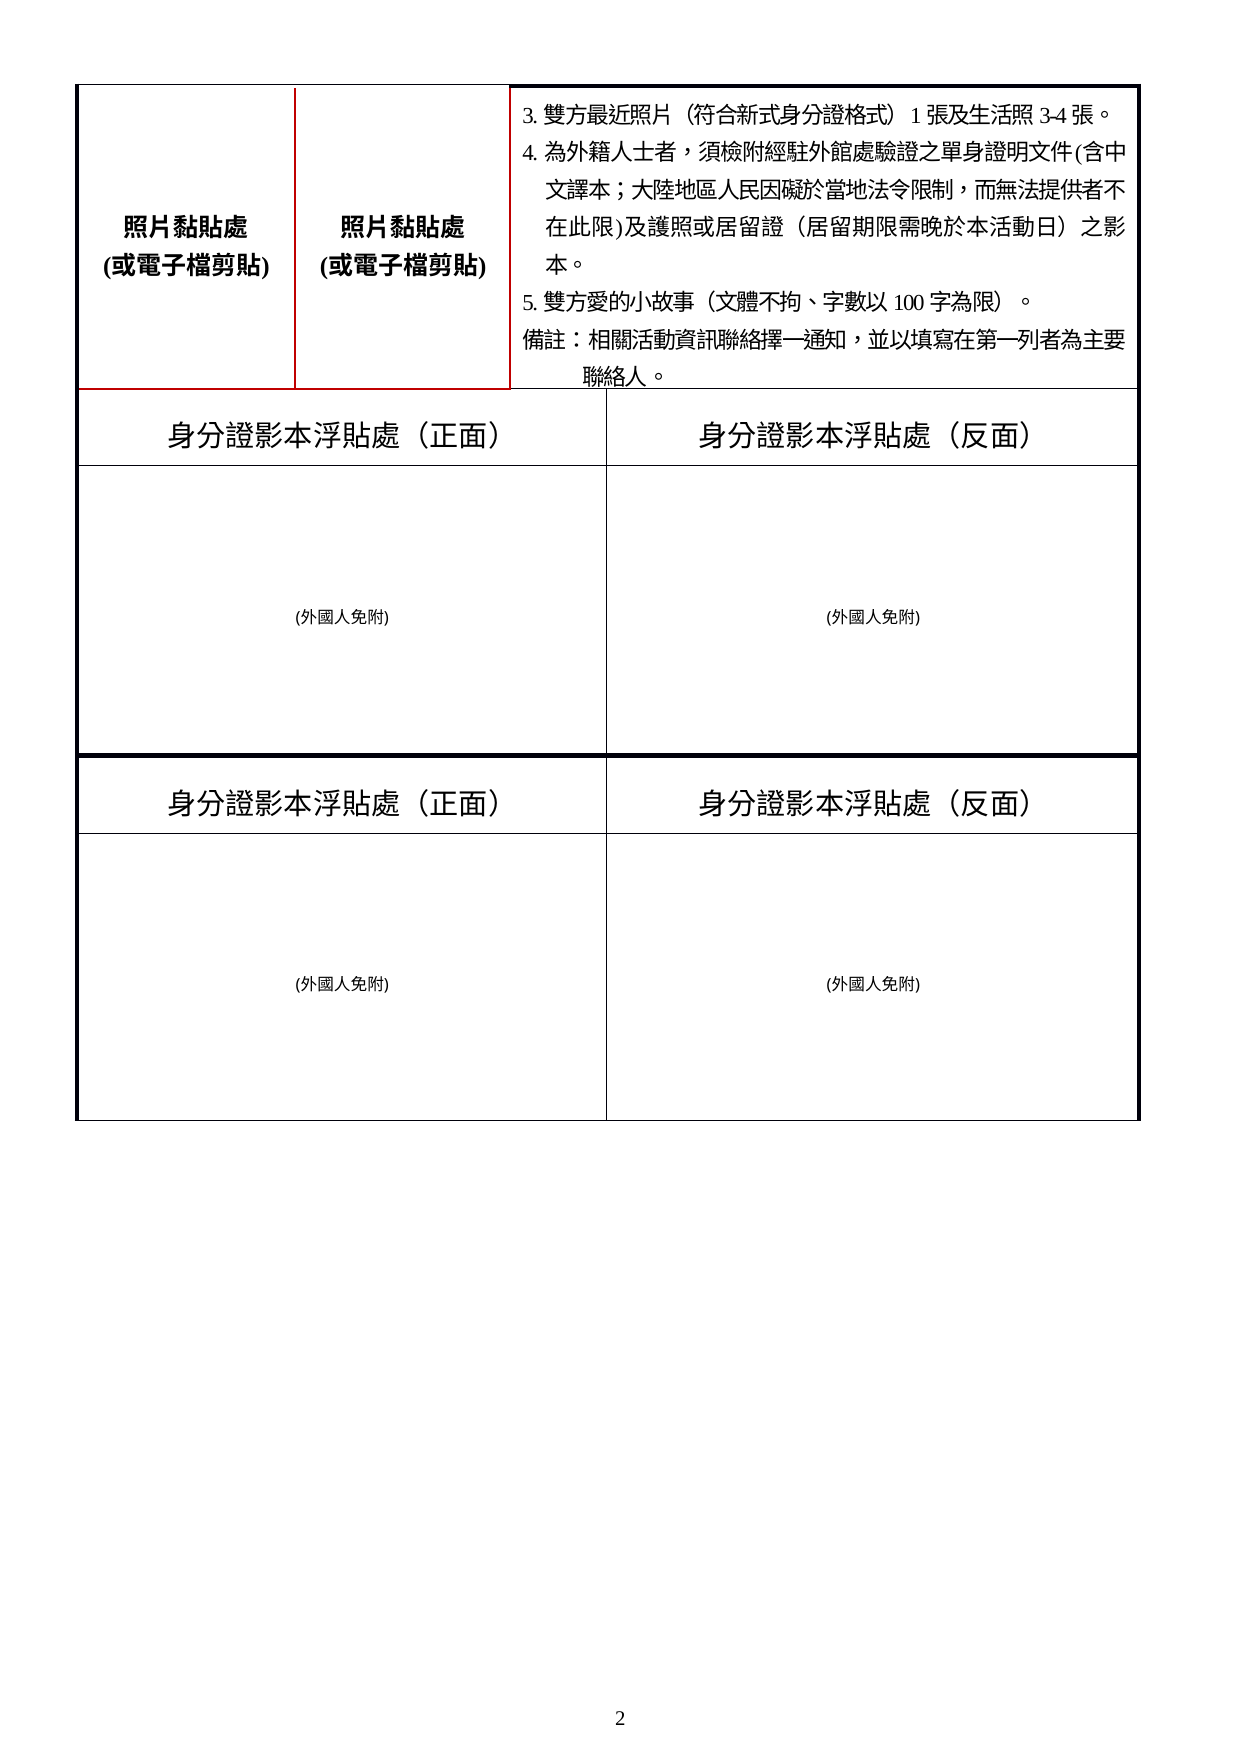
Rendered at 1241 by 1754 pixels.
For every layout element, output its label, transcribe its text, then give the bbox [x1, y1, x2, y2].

table_cell 身分證影本浮貼處（正面） [79, 389, 606, 465]
table_cell 照片黏貼處 (或電子檔剪貼) [295, 85, 509, 388]
table_cell 身分證影本浮貼處（反面） [607, 389, 1137, 465]
table_cell 照片黏貼處 (或電子檔剪貼) [79, 85, 295, 388]
table_cell (外國人免附) [607, 466, 1137, 753]
table_cell (外國人免附) [79, 466, 606, 753]
table_cell 身分證影本浮貼處（反面） [607, 758, 1137, 833]
table_cell (外國人免附) [79, 834, 606, 1120]
table_cell ※送件前，請再次檢視下列資料是否填寫完畢，並依序排列後郵寄： 報名表及新人愛的故事之所有欄位請填寫完整。 雙方身分證、戶口名簿影本（或戶籍謄本）。 雙方最近照片（符合新式身分證格式）1張及生活照3-4張。 為外籍人士者，須檢附經駐外館處驗證之單身證明文件(含中文譯本；大陸地區人民因礙於當地法令限制，而無法提供者不在此限)及護照或居留證（居留期限需晚於本活動日）之影本。 雙方愛的小故事（文體不拘、字數以100字為限）。 備註：相關活動資訊聯絡擇一通知，並以填寫在第一列者為主要聯絡人。 [511, 88, 1137, 388]
table_cell (外國人免附) [607, 834, 1137, 1120]
table_cell 身分證影本浮貼處（正面） [79, 758, 606, 833]
